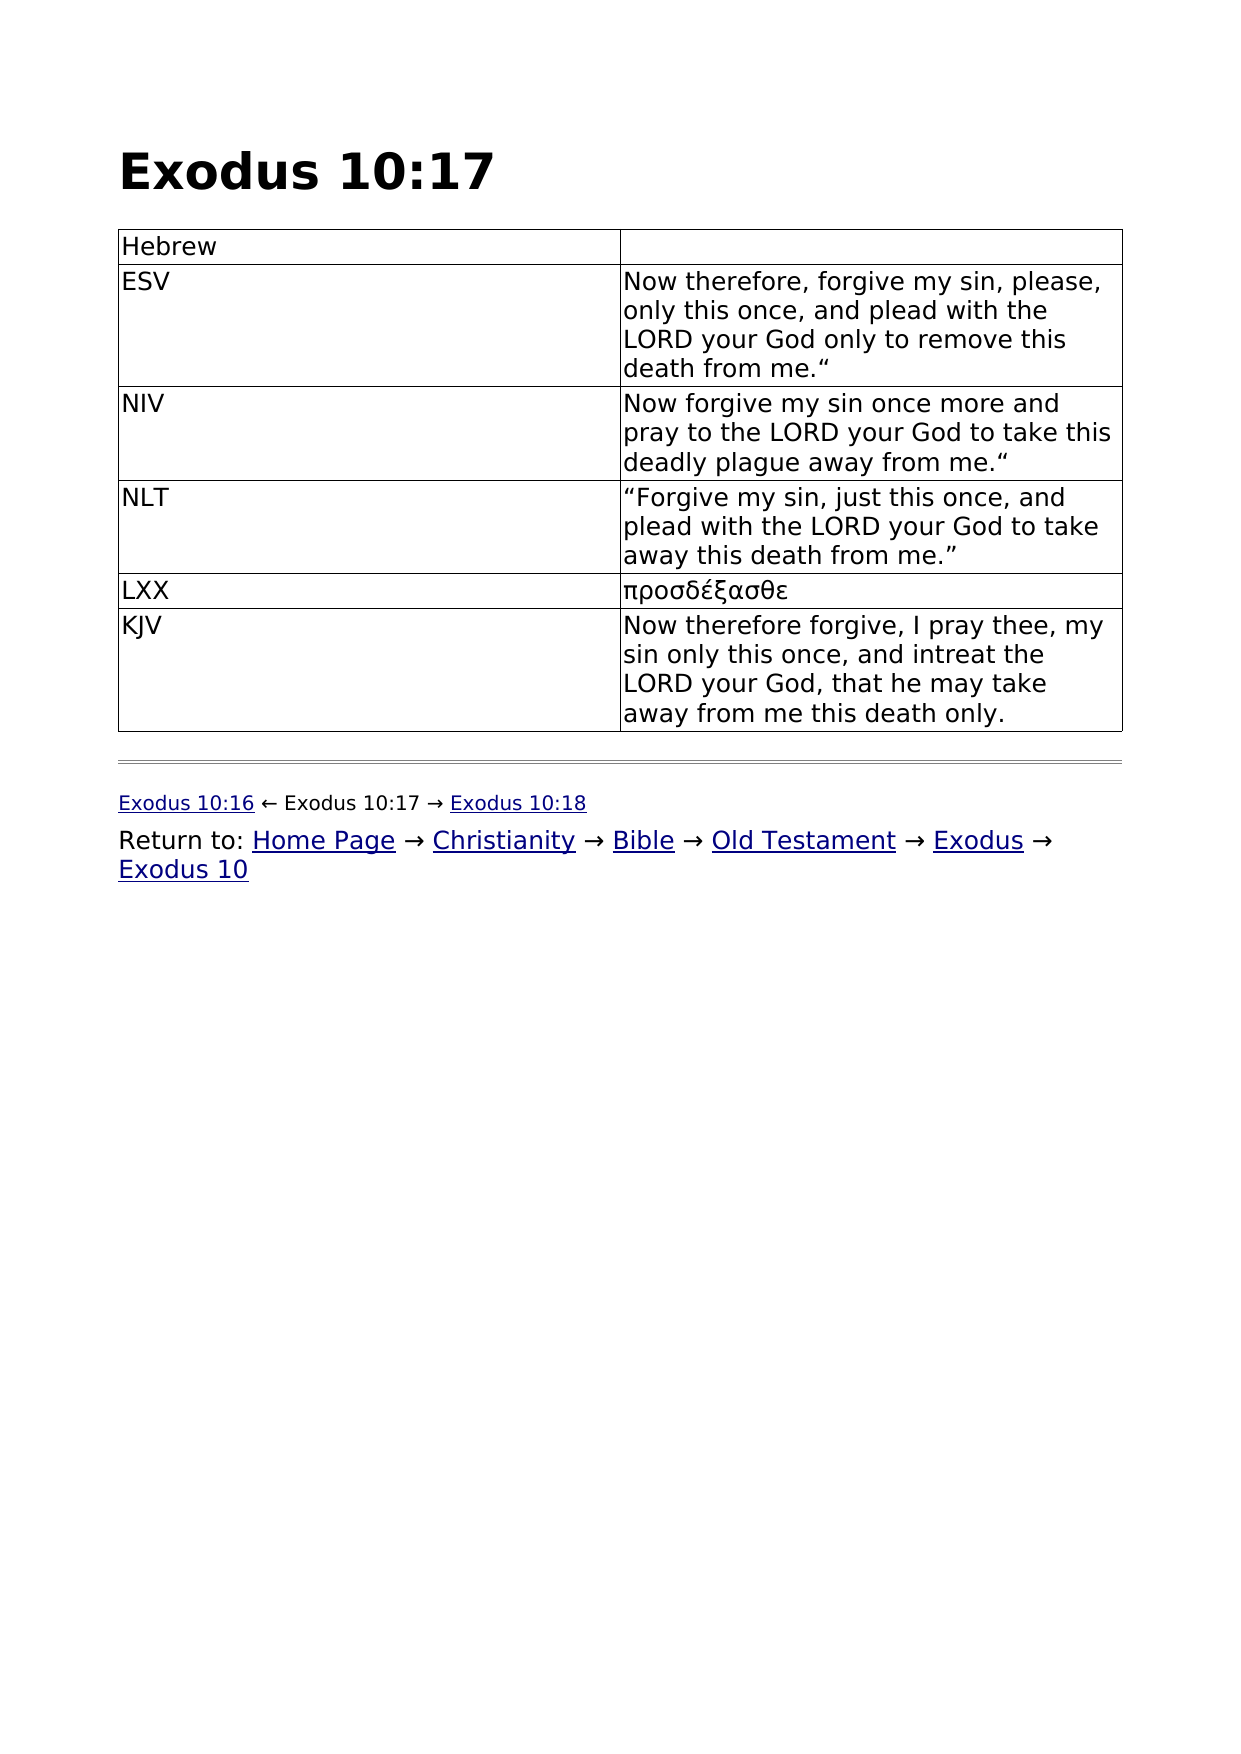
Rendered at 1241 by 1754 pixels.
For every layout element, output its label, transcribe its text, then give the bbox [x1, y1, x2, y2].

table_cell KJV [119, 609, 620, 731]
table_cell ESV [119, 265, 620, 386]
table_cell NLT [119, 481, 620, 573]
table_cell Now therefore, forgive my sin, please, only this once, and plead with the LORD your God only to remove this death from me.“ [621, 265, 1122, 386]
table_header [621, 230, 1122, 264]
table_cell Now therefore forgive, I pray thee, my sin only this once, and intreat the LORD your God, that he may take away from me this death only. [621, 609, 1122, 731]
table_cell LXX [119, 574, 620, 608]
text Return to: Home Page → Christianity → Bible → Old Testament → Exodus → Exodus 10 [118, 826, 1122, 884]
text Exodus 10:16 ← Exodus 10:17 → Exodus 10:18 [118, 792, 1122, 826]
subtitle Exodus 10:17 [118, 143, 1122, 201]
table_header Hebrew [119, 230, 620, 264]
table_cell “Forgive my sin, just this once, and plead with the LORD your God to take away this death from me.” [621, 481, 1122, 573]
table_cell προσδέξασθε [621, 574, 1122, 608]
table_cell NIV [119, 387, 620, 480]
table_cell Now forgive my sin once more and pray to the LORD your God to take this deadly plague away from me.“ [621, 387, 1122, 480]
